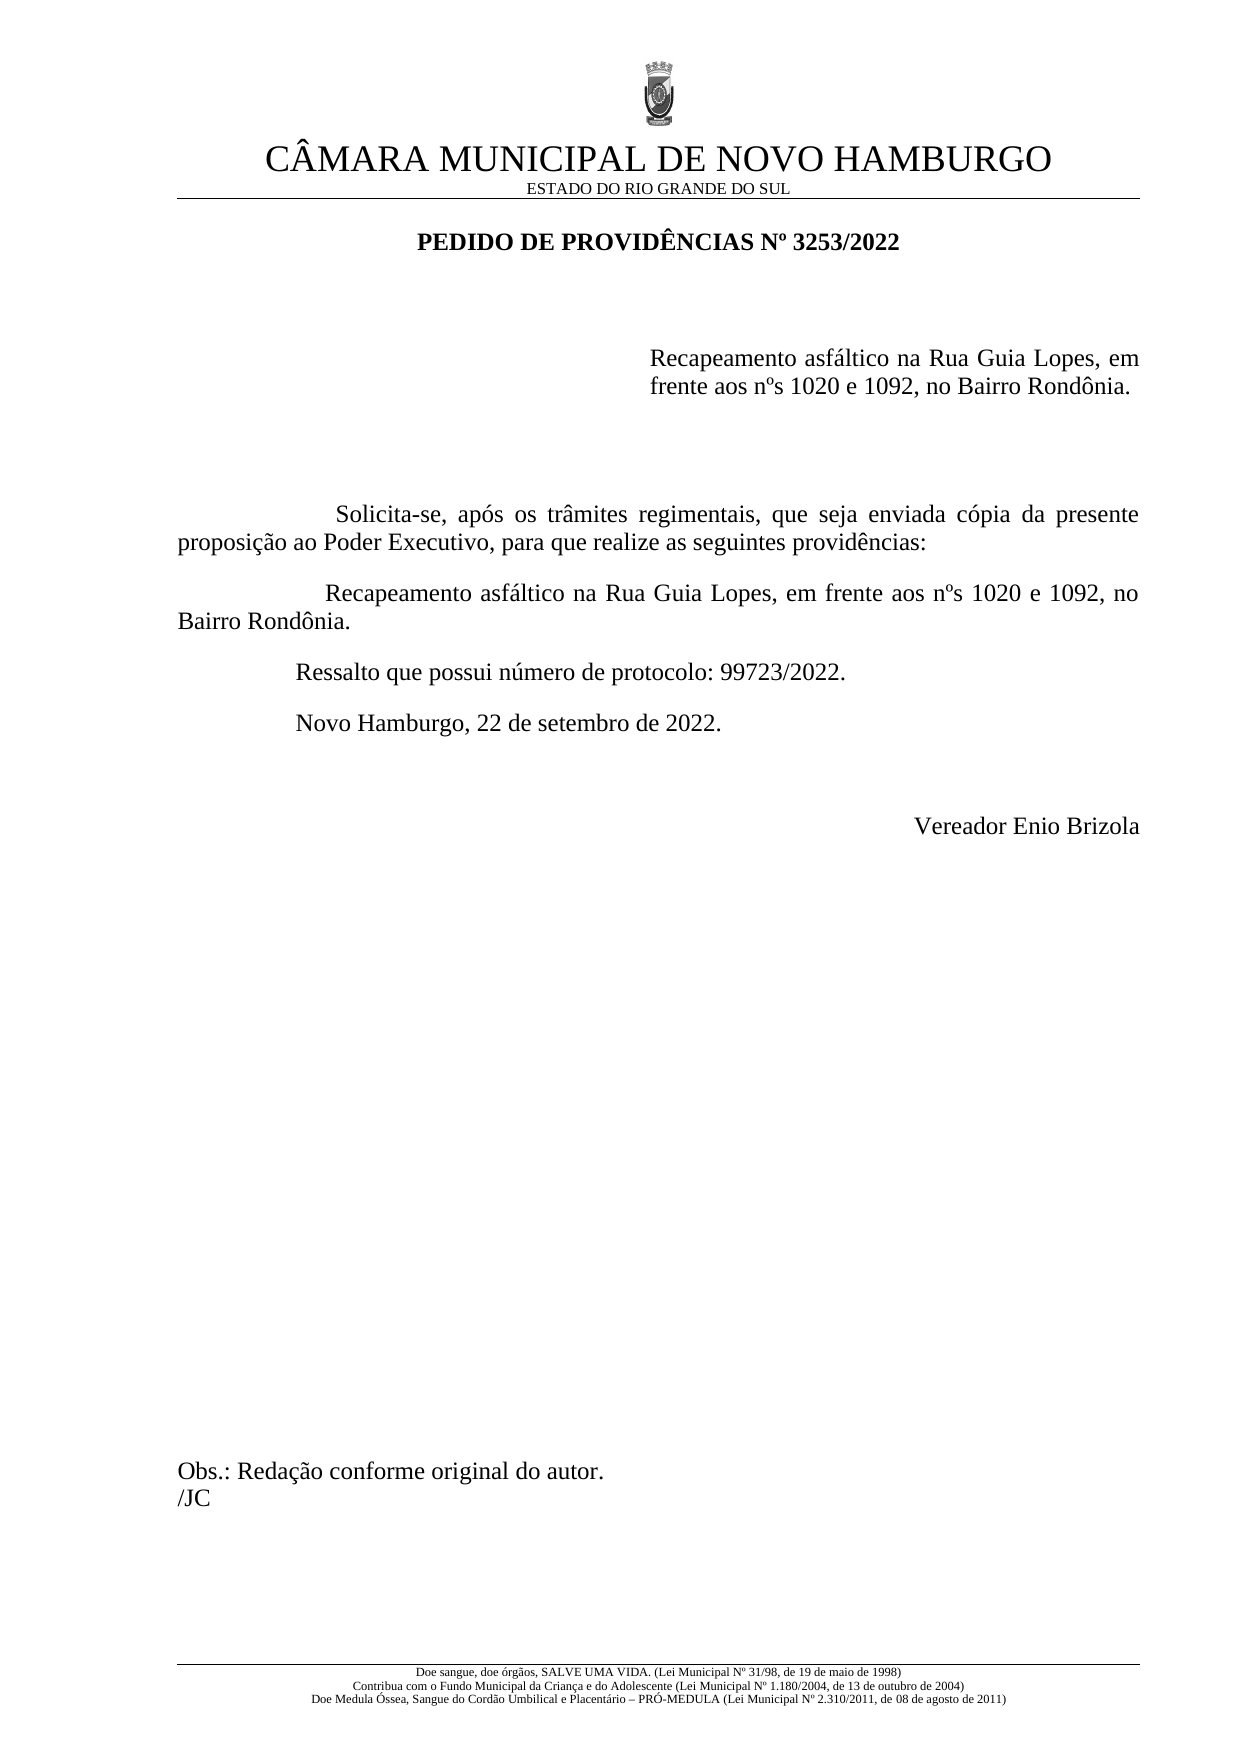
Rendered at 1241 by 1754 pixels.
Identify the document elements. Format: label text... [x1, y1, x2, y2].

text PEDIDO DE PROVIDÊNCIAS Nº 3253/2022 [177, 228, 1140, 256]
text Recapeamento asfáltico na Rua Guia Lopes, em frente aos nºs 1020 e 1092, no Bairro Rondônia. [177, 579, 1140, 635]
text Recapeamento asfáltico na Rua Guia Lopes, em frente aos nºs 1020 e 1092, no Bairro Rondônia. [649, 344, 1140, 400]
text Vereador Enio Brizola [177, 812, 1140, 840]
text Novo Hamburgo, 22 de setembro de 2022. [177, 709, 1140, 737]
text /JC [177, 1484, 1140, 1512]
text Obs.: Redação conforme original do autor. [177, 1457, 1140, 1484]
text Ressalto que possui número de protocolo: 99723/2022. [177, 658, 1140, 686]
text Solicita-se, após os trâmites regimentais, que seja enviada cópia da presente proposição ao Poder Executivo, para que realize as seguintes providências: [177, 500, 1140, 556]
